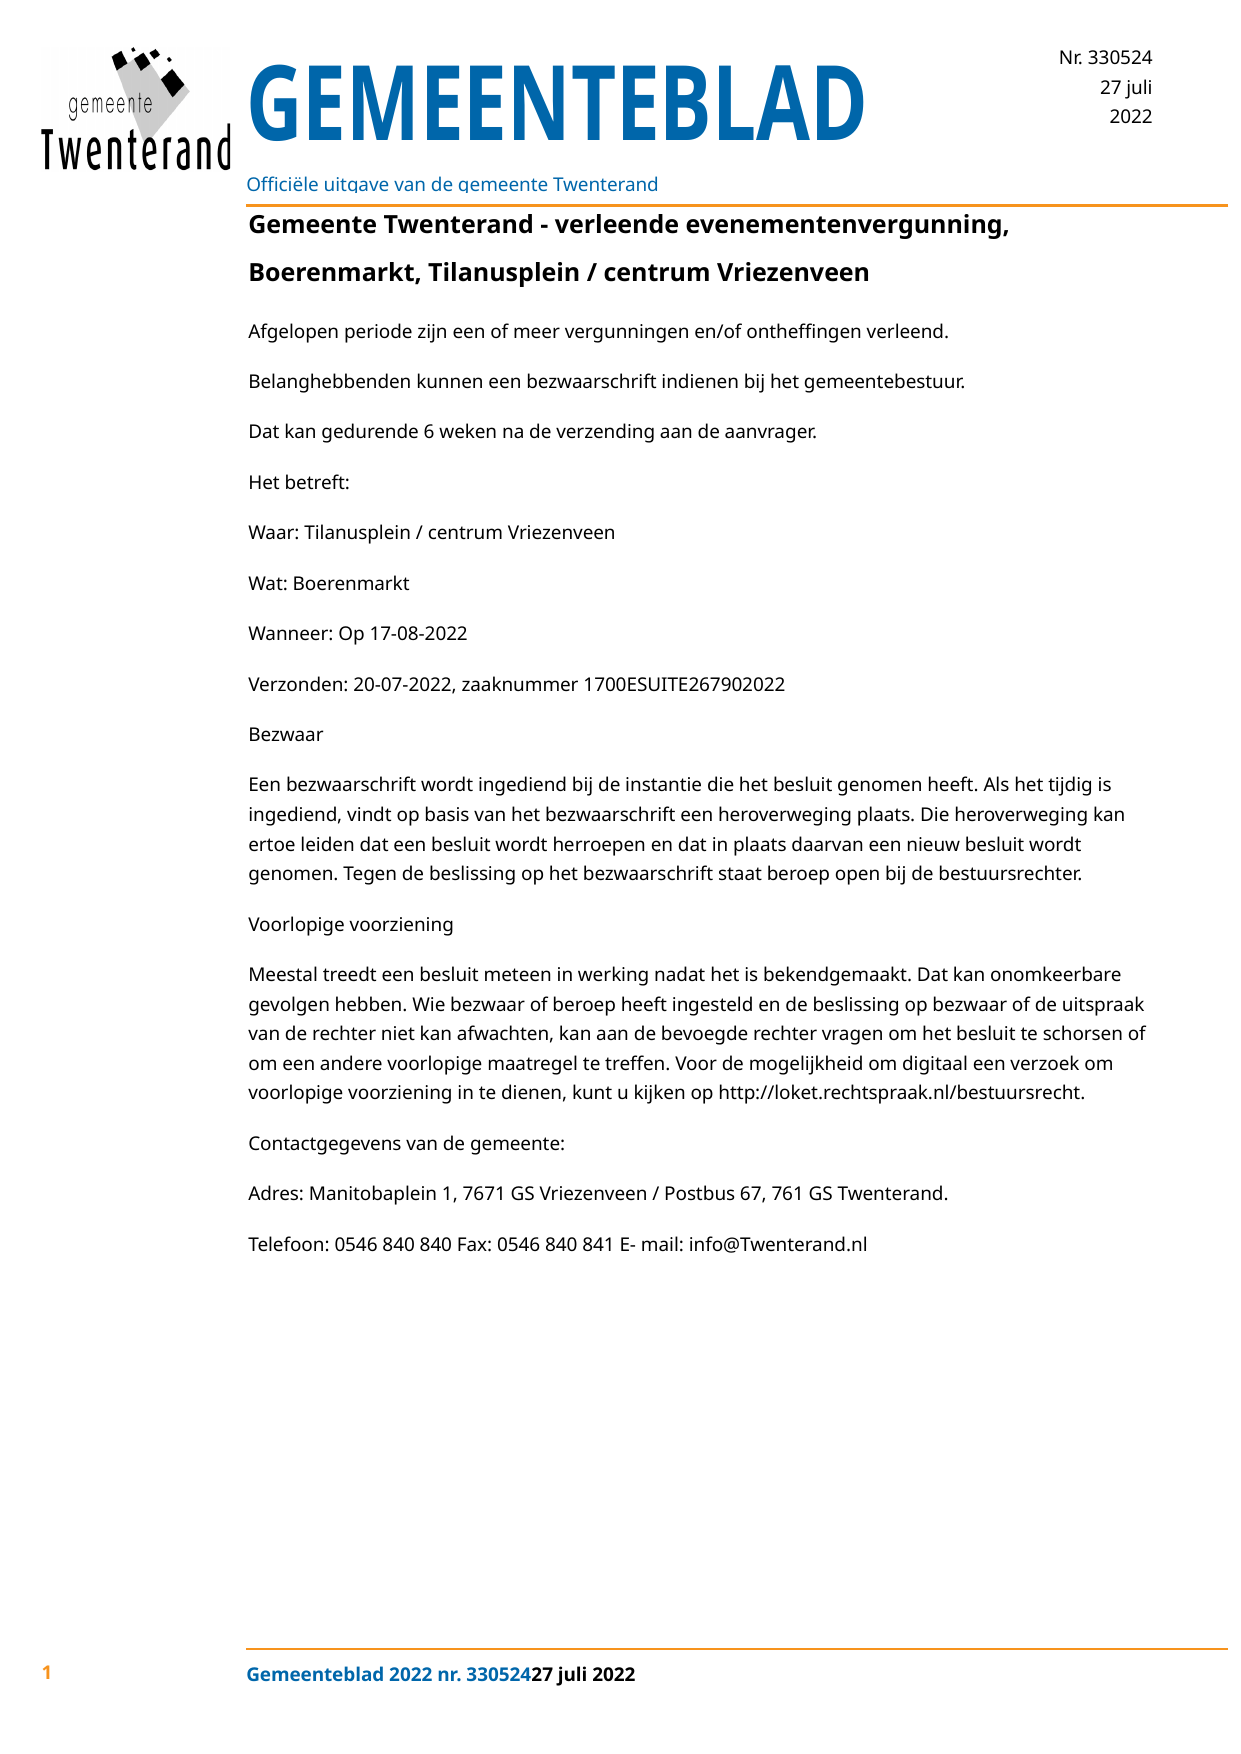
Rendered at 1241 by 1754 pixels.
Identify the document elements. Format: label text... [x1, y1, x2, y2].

text Meestal treedt een besluit meteen in werking nadat het is bekendgemaakt. Dat kan onomkeerbare gevolgen hebben. Wie bezwaar of beroep heeft ingesteld en de beslissing op bezwaar of de uitspraak van de rechter niet kan afwachten, kan aan de bevoegde rechter vragen om het besluit te schorsen of om een andere voorlopige maatregel te treffen. Voor de mogelijkheid om digitaal een verzoek om voorlopige voorziening in te dienen, kunt u kijken op http://loket.rechtspraak.nl/bestuursrecht. [248, 961, 1152, 1105]
text Telefoon: 0546 840 840 Fax: 0546 840 841 E- mail: info@Twenterand.nl [248, 1231, 1152, 1257]
text Belanghebbenden kunnen een bezwaarschrift indienen bij het gemeentebestuur. [248, 368, 1152, 394]
text Contactgegevens van de gemeente: [248, 1130, 1152, 1156]
picture [41, 47, 231, 172]
text Bezwaar [248, 721, 1152, 747]
text Voorlopige voorziening [248, 911, 1152, 937]
text Adres: Manitobaplein 1, 7671 GS Vriezenveen / Postbus 67, 761 GS Twenterand. [248, 1180, 1152, 1206]
text Wanneer: Op 17-08-2022 [248, 620, 1152, 646]
text Gemeente Twenterand - verleende evenementenvergunning, Boerenmarkt, Tilanusplein / centrum Vriezenveen [248, 207, 1152, 288]
text Verzonden: 20-07-2022, zaaknummer 1700ESUITE267902022 [248, 671, 1152, 697]
text Een bezwaarschrift wordt ingediend bij de instantie die het besluit genomen heeft. Als het tijdig is ingediend, vindt op basis van het bezwaarschrift een heroverweging plaats. Die heroverweging kan ertoe leiden dat een besluit wordt herroepen en dat in plaats daarvan een nieuw besluit wordt genomen. Tegen de beslissing op het bezwaarschrift staat beroep open bij de bestuursrechter. [248, 772, 1152, 886]
text Wat: Boerenmarkt [248, 570, 1152, 596]
text Het betreft: [248, 469, 1152, 495]
text Afgelopen periode zijn een of meer vergunningen en/of ontheffingen verleend. [248, 318, 1152, 344]
text Waar: Tilanusplein / centrum Vriezenveen [248, 519, 1152, 545]
text Dat kan gedurende 6 weken na de verzending aan de aanvrager. [248, 419, 1152, 444]
